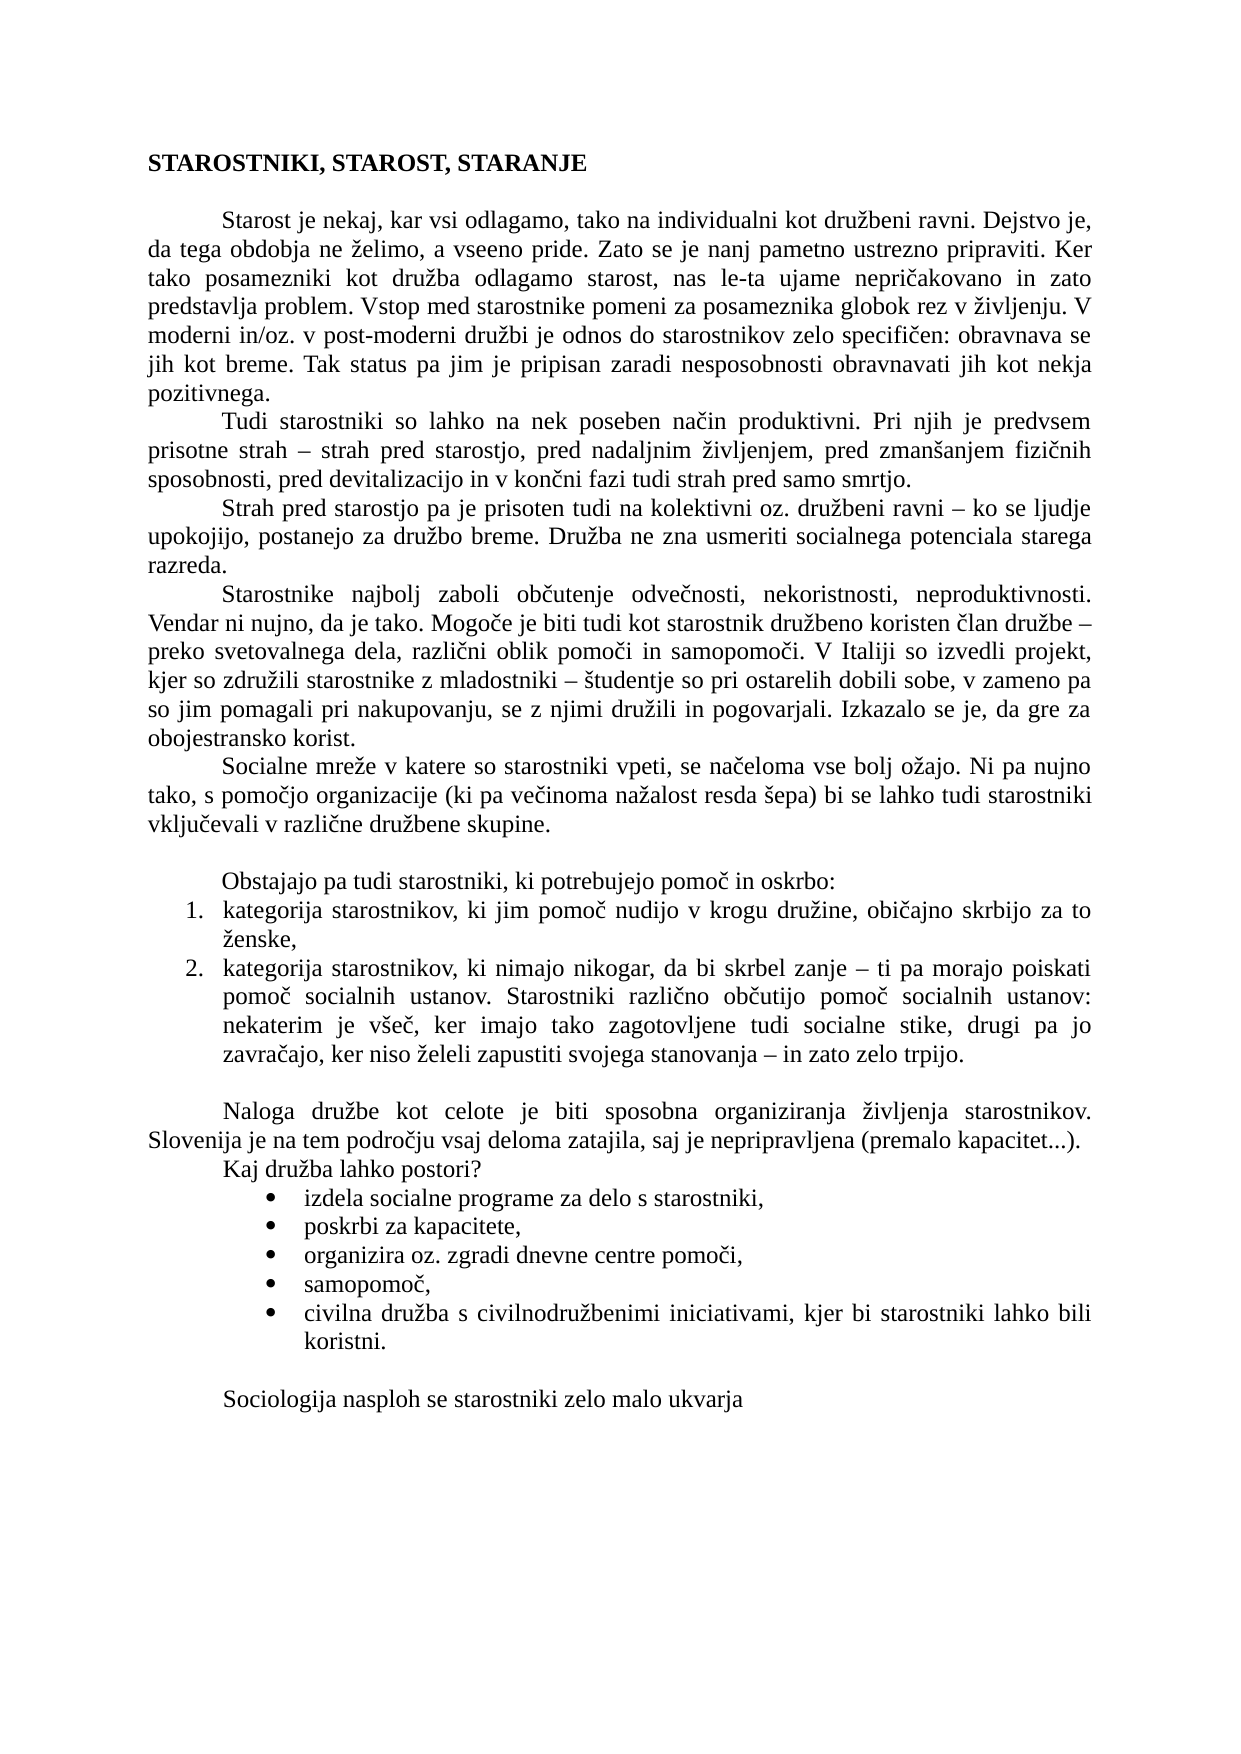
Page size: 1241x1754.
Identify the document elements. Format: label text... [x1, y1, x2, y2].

text Sociologija nasploh se starostniki zelo malo ukvarja [148, 1384, 1093, 1413]
table_header STAROSTNIKI, STAROST, STARANJE [136, 148, 1059, 176]
text Kaj družba lahko postori? [148, 1154, 1093, 1183]
list poskrbi za kapacitete, [266, 1211, 1093, 1240]
text Starostnike najbolj zaboli občutenje odvečnosti, nekoristnosti, neproduktivnosti. Vendar ni nujno, da je tako. Mogoče je biti tudi kot starostnik družbeno koristen član družbe – preko svetovalnega dela, različni oblik pomoči in samopomoči. V Italiji so izvedli projekt, kjer so združili starostnike z mladostniki – študentje so pri ostarelih dobili sobe, v zameno pa so jim pomagali pri nakupovanju, se z njimi družili in pogovarjali. Izkazalo se je, da gre za obojestransko korist. [148, 579, 1093, 751]
text Obstajajo pa tudi starostniki, ki potrebujejo pomoč in oskrbo: [148, 866, 1093, 895]
text Starost je nekaj, kar vsi odlagamo, tako na individualni kot družbeni ravni. Dejstvo je, da tega obdobja ne želimo, a vseeno pride. Zato se je nanj pametno ustrezno pripraviti. Ker tako posamezniki kot družba odlagamo starost, nas le-ta ujame nepričakovano in zato predstavlja problem. Vstop med starostnike pomeni za posameznika globok rez v življenju. V moderni in/oz. v post-moderni družbi je odnos do starostnikov zelo specifičen: obravnava se jih kot breme. Tak status pa jim je pripisan zaradi nesposobnosti obravnavati jih kot nekja pozitivnega. [148, 205, 1093, 406]
list kategorija starostnikov, ki nimajo nikogar, da bi skrbel zanje – ti pa morajo poiskati pomoč socialnih ustanov. Starostniki različno občutijo pomoč socialnih ustanov: nekaterim je všeč, ker imajo tako zagotovljene tudi socialne stike, drugi pa jo zavračajo, ker niso želeli zapustiti svojega stanovanja – in zato zelo trpijo. [185, 953, 1093, 1068]
text Tudi starostniki so lahko na nek poseben način produktivni. Pri njih je predvsem prisotne strah – strah pred starostjo, pred nadaljnim življenjem, pred zmanšanjem fizičnih sposobnosti, pred devitalizacijo in v končni fazi tudi strah pred samo smrtjo. [148, 406, 1093, 493]
text Socialne mreže v katere so starostniki vpeti, se načeloma vse bolj ožajo. Ni pa nujno tako, s pomočjo organizacije (ki pa večinoma nažalost resda šepa) bi se lahko tudi starostniki vključevali v različne družbene skupine. [148, 751, 1093, 838]
list izdela socialne programe za delo s starostniki, [266, 1183, 1093, 1211]
list civilna družba s civilnodružbenimi iniciativami, kjer bi starostniki lahko bili koristni. [266, 1298, 1093, 1355]
list samopomoč, [266, 1269, 1093, 1298]
text Strah pred starostjo pa je prisoten tudi na kolektivni oz. družbeni ravni – ko se ljudje upokojijo, postanejo za družbo breme. Družba ne zna usmeriti socialnega potenciala starega razreda. [148, 493, 1093, 579]
text Naloga družbe kot celote je biti sposobna organiziranja življenja starostnikov. Slovenija je na tem področju vsaj deloma zatajila, saj je nepripravljena (premalo kapacitet...). [148, 1096, 1093, 1154]
list kategorija starostnikov, ki jim pomoč nudijo v krogu družine, običajno skrbijo za to ženske, [185, 895, 1093, 953]
list organizira oz. zgradi dnevne centre pomoči, [266, 1240, 1093, 1269]
